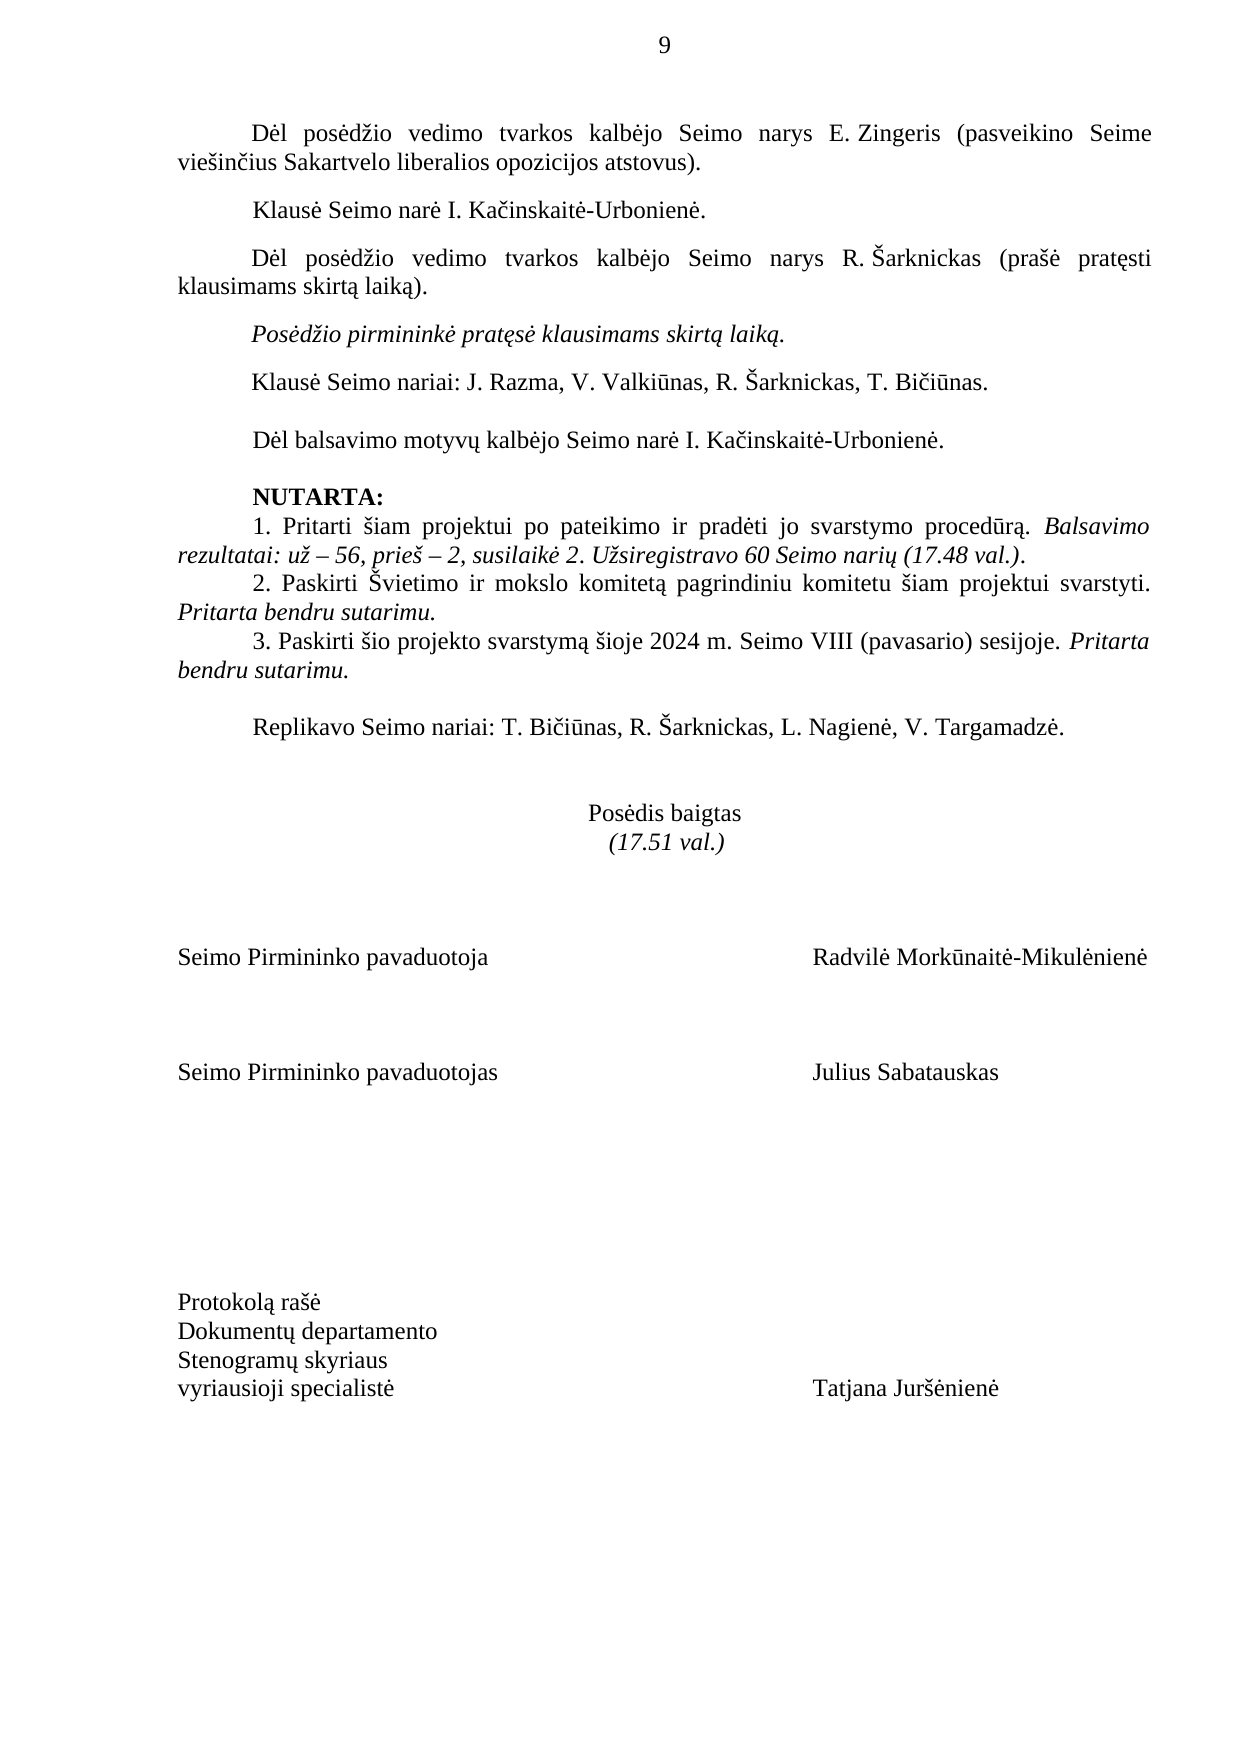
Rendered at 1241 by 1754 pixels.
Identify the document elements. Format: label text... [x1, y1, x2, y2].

text Dėl posėdžio vedimo tvarkos kalbėjo Seimo narys R. Šarknickas (prašė pratęsti klausimams skirtą laiką). [177, 243, 1152, 300]
text Replikavo Seimo nariai: T. Bičiūnas, R. Šarknickas, L. Nagienė, V. Targamadzė. [177, 712, 1152, 741]
text Dėl posėdžio vedimo tvarkos kalbėjo Seimo narys E. Zingeris (pasveikino Seime viešinčius Sakartvelo liberalios opozicijos atstovus). [177, 118, 1152, 176]
text Dokumentų departamento [177, 1316, 1152, 1345]
text 2. Paskirti Švietimo ir mokslo komitetą pagrindiniu komitetu šiam projektui svarstyti. Pritarta bendru sutarimu. [177, 568, 1152, 626]
text Posėdžio pirmininkė pratęsė klausimams skirtą laiką. [177, 319, 1152, 348]
text Stenogramų skyriaus [177, 1345, 1152, 1373]
text 1. Pritarti šiam projektui po pateikimo ir pradėti jo svarstymo procedūrą. Balsavimo rezultatai: už – 56, prieš – 2, susilaikė 2. Užsiregistravo 60 Seimo narių (17.48 val.). [177, 511, 1152, 568]
text 3. Paskirti šio projekto svarstymą šioje 2024 m. Seimo VIII (pavasario) sesijoje. Pritarta bendru sutarimu. [177, 626, 1152, 683]
text NUTARTA: [177, 482, 1152, 511]
text Seimo Pirmininko pavaduotoja Radvilė Morkūnaitė-Mikulėnienė [177, 942, 1152, 971]
text vyriausioji specialistė Tatjana Juršėnienė [177, 1373, 1152, 1402]
text Klausė Seimo nariai: J. Razma, V. Valkiūnas, R. Šarknickas, T. Bičiūnas. [177, 367, 1152, 396]
text Dėl balsavimo motyvų kalbėjo Seimo narė I. Kačinskaitė-Urbonienė. [177, 425, 1152, 453]
text Posėdis baigtas [177, 798, 1152, 827]
text Protokolą rašė [177, 1287, 1152, 1316]
text (17.51 val.) [177, 827, 1152, 856]
text Seimo Pirmininko pavaduotojas Julius Sabatauskas [177, 1057, 1152, 1086]
text Klausė Seimo narė I. Kačinskaitė-Urbonienė. [177, 195, 1152, 223]
